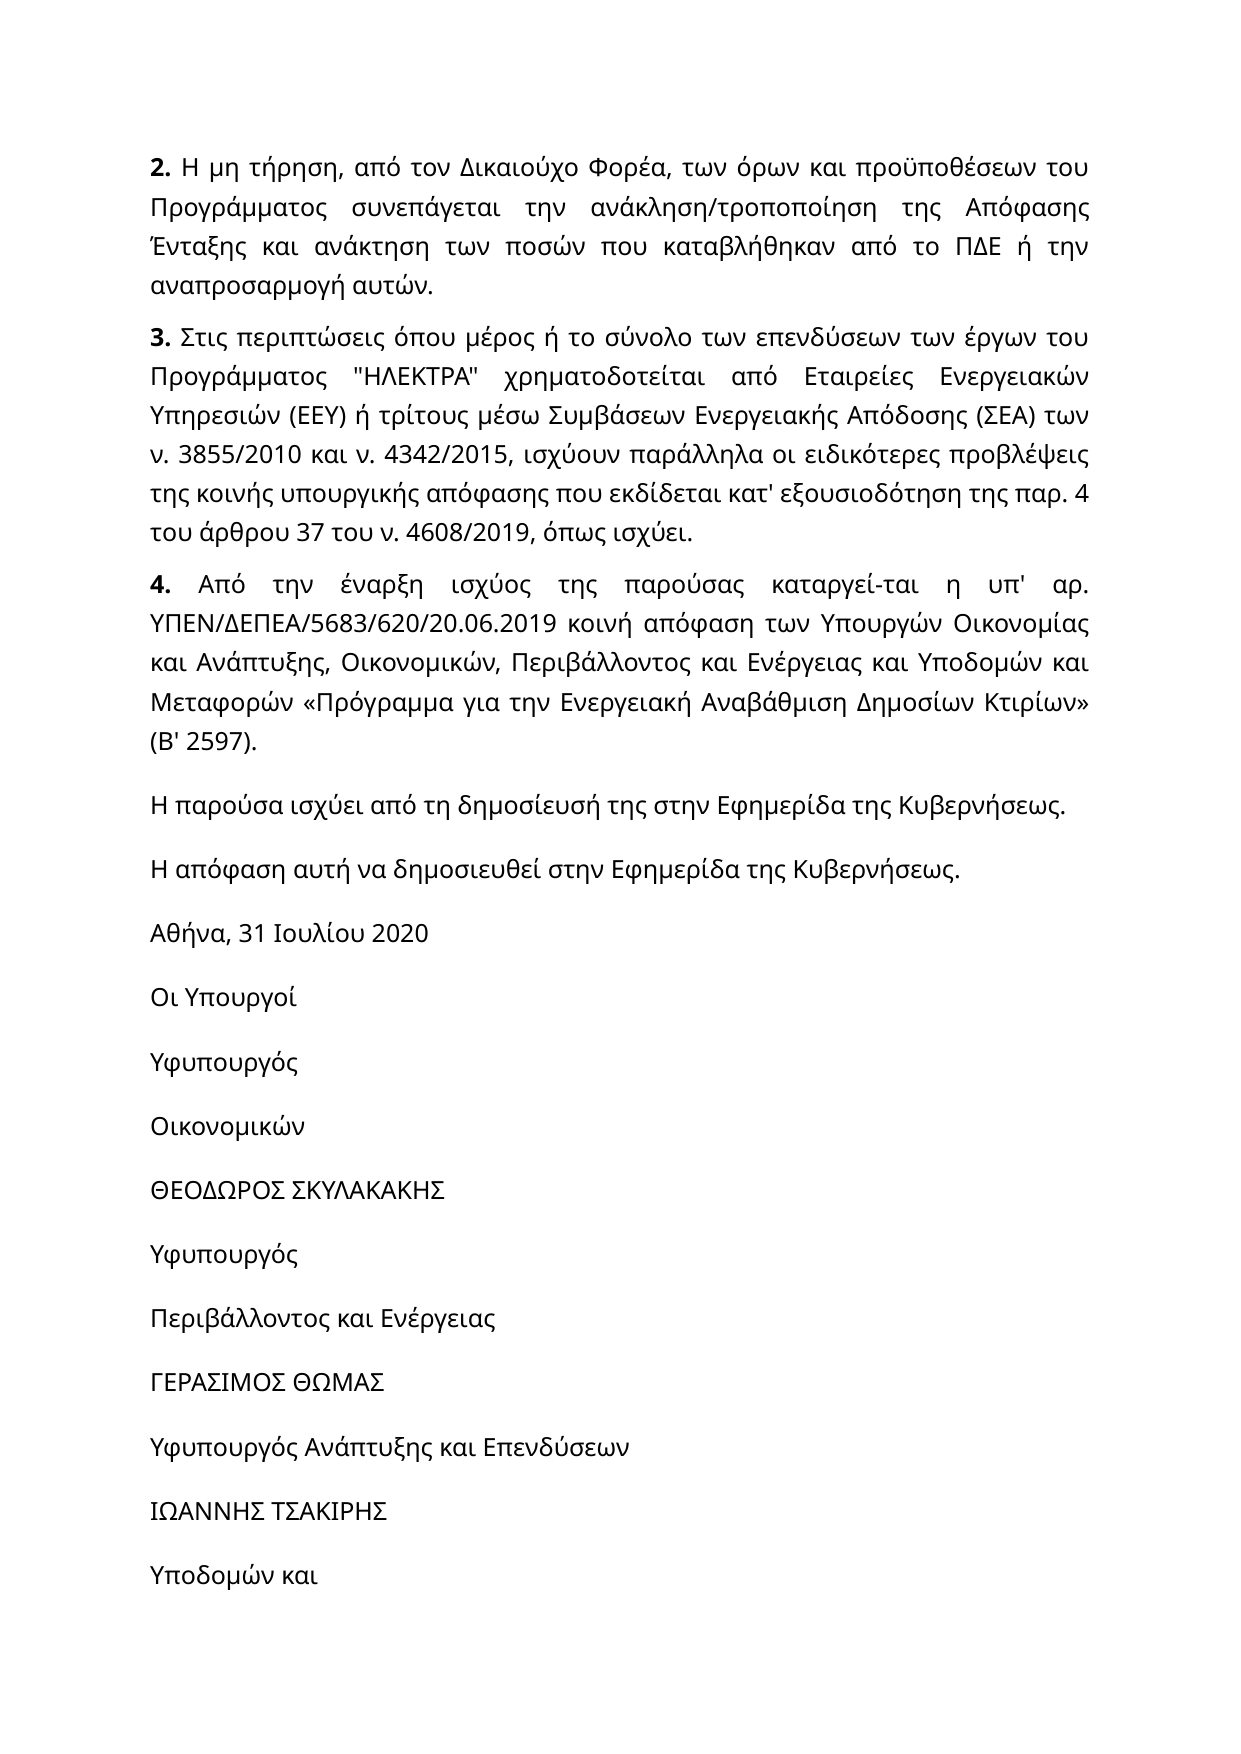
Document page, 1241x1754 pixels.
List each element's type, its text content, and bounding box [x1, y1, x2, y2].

text Περιβάλλοντος και Ενέργειας [150, 1301, 1090, 1335]
text Υποδομών και [150, 1557, 1090, 1592]
text ΘΕΟΔΩΡΟΣ ΣΚΥΛΑΚΑΚΗΣ [150, 1172, 1090, 1207]
text Αθήνα, 31 Ιουλίου 2020 [150, 916, 1090, 950]
text 3. Στις περιπτώσεις όπου μέρος ή το σύνολο των επενδύσεων των έργων του Προγράμματος "ΗΛΕΚΤΡΑ" χρηματοδοτείται από Εταιρείες Ενεργειακών Υπηρεσιών (ΕΕΥ) ή τρίτους μέσω Συμβάσεων Ενεργειακής Απόδοσης (ΣΕΑ) των ν. 3855/2010 και ν. 4342/2015, ισχύουν παράλληλα οι ειδικότερες προβλέψεις της κοινής υπουργικής απόφασης που εκδίδεται κατ' εξουσιοδότηση της παρ. 4 του άρθρου 37 του ν. 4608/2019, όπως ισχύει. [150, 319, 1090, 549]
text ΓΕΡΑΣΙΜΟΣ ΘΩΜΑΣ [150, 1365, 1090, 1399]
text Υφυπουργός [150, 1237, 1090, 1271]
text 2. Η μη τήρηση, από τον Δικαιούχο Φορέα, των όρων και προϋποθέσεων του Προγράμματος συνεπάγεται την ανάκληση/τροποποίηση της Απόφασης Ένταξης και ανάκτηση των ποσών που καταβλήθηκαν από το ΠΔΕ ή την αναπροσαρμογή αυτών. [150, 150, 1090, 302]
text Οικονομικών [150, 1108, 1090, 1142]
text ΙΩΑΝΝΗΣ ΤΣΑΚΙΡΗΣ [150, 1493, 1090, 1527]
text Η απόφαση αυτή να δημοσιευθεί στην Εφημερίδα της Κυβερνήσεως. [150, 852, 1090, 886]
text Η παρούσα ισχύει από τη δημοσίευσή της στην Εφημερίδα της Κυβερνήσεως. [150, 787, 1090, 822]
text Υφυπουργός [150, 1044, 1090, 1078]
text Οι Υπουργοί [150, 980, 1090, 1014]
text Υφυπουργός Ανάπτυξης και Επενδύσεων [150, 1429, 1090, 1463]
text 4. Από την έναρξη ισχύος της παρούσας καταργεί-ται η υπ' αρ. ΥΠΕΝ/ΔΕΠΕΑ/5683/620/20.06.2019 κοινή απόφαση των Υπουργών Οικονομίας και Ανάπτυξης, Οικονομικών, Περιβάλλοντος και Ενέργειας και Υποδομών και Μεταφορών «Πρόγραμμα για την Ενεργειακή Αναβάθμιση Δημοσίων Κτιρίων» (Β' 2597). [150, 567, 1090, 757]
